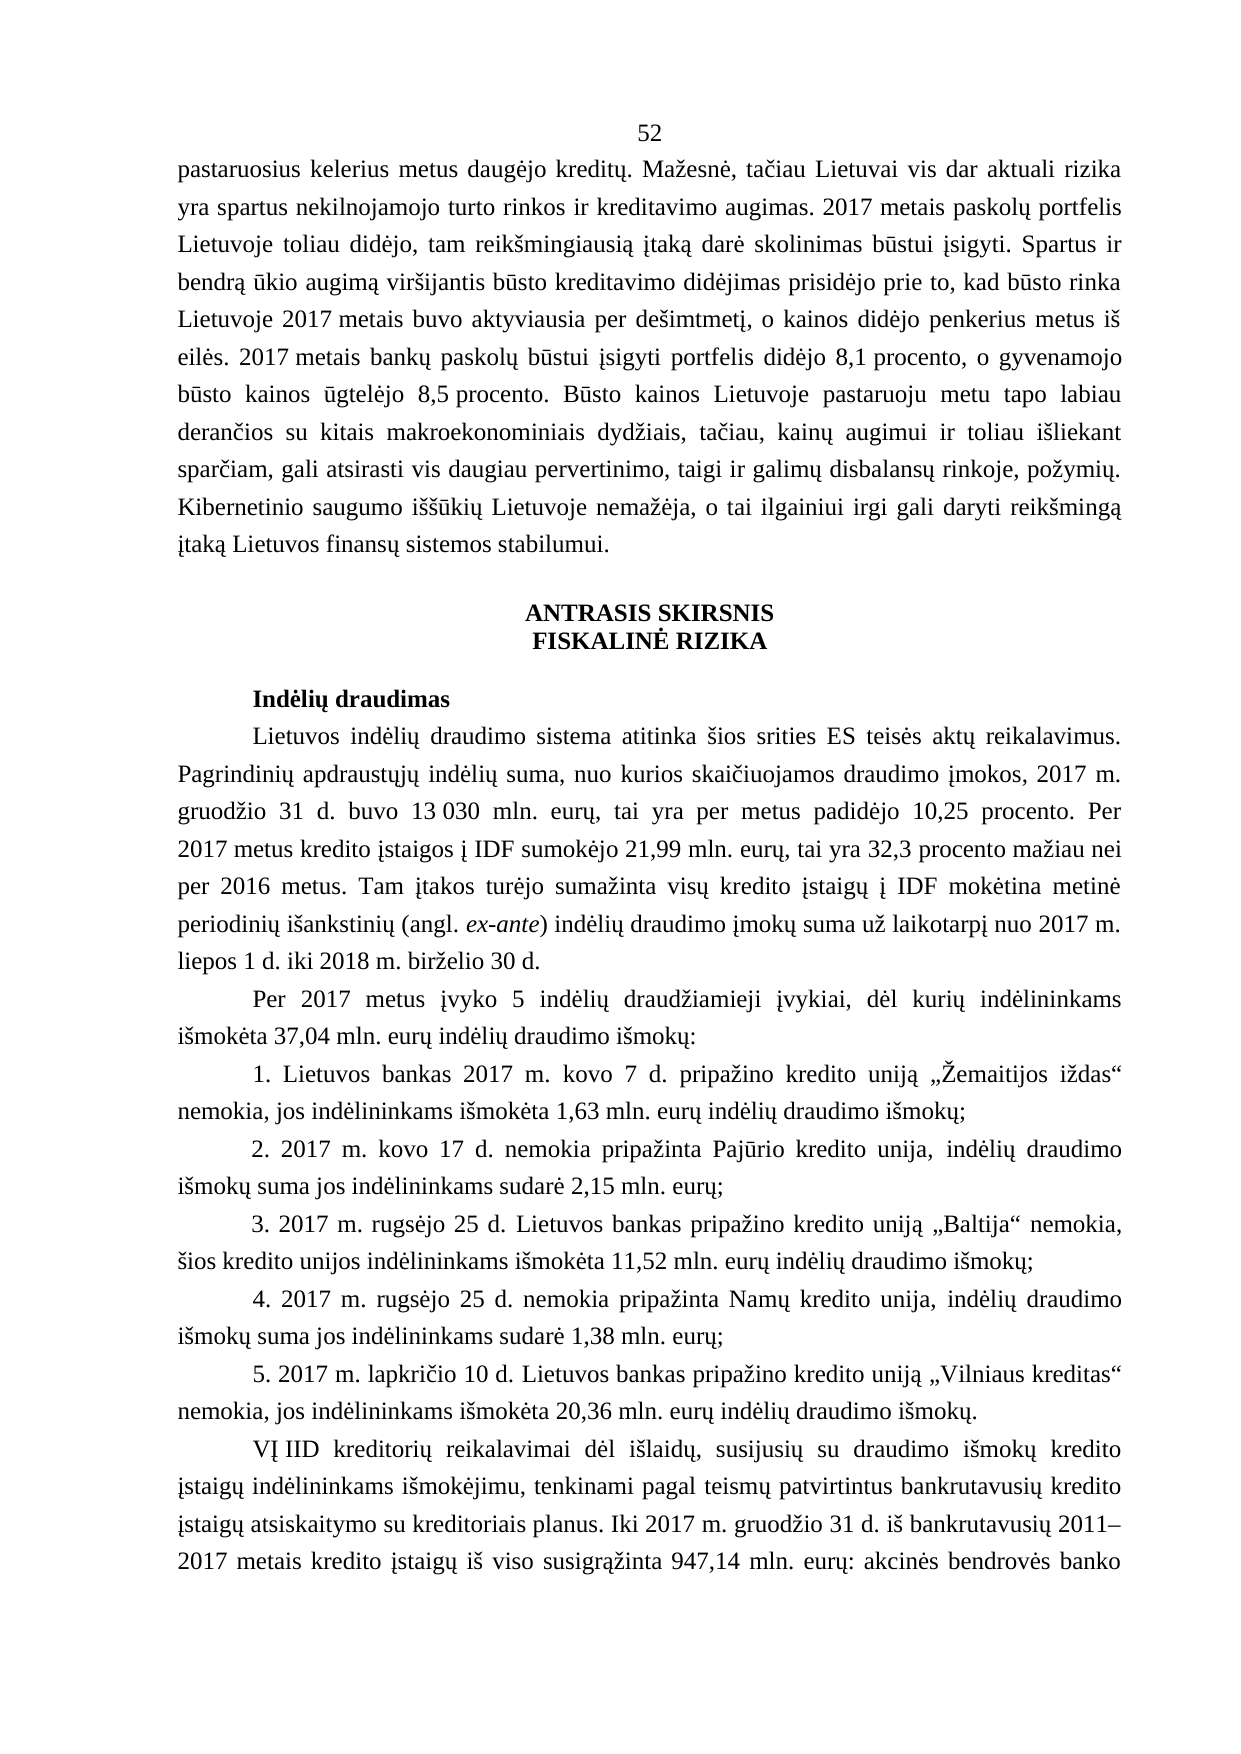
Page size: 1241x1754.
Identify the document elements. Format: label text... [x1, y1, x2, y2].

text 3. 2017 m. rugsėjo 25 d. Lietuvos bankas pripažino kredito uniją „Baltija“ nemokia, šios kredito unijos indėlininkams išmokėta 11,52 mln. eurų indėlių draudimo išmokų; [177, 1200, 1122, 1275]
text Lietuvos indėlių draudimo sistema atitinka šios srities ES teisės aktų reikalavimus. Pagrindinių apdraustųjų indėlių suma, nuo kurios skaičiuojamos draudimo įmokos, 2017 m. gruodžio 31 d. buvo 13 030 mln. eurų, tai yra per metus padidėjo 10,25 procento. Per 2017 metus kredito įstaigos į IDF sumokėjo 21,99 mln. eurų, tai yra 32,3 procento mažiau nei per 2016 metus. Tam įtakos turėjo sumažinta visų kredito įstaigų į IDF mokėtina metinė periodinių išankstinių (angl. ex-ante) indėlių draudimo įmokų suma už laikotarpį nuo 2017 m. liepos 1 d. iki 2018 m. birželio 30 d. [177, 713, 1122, 975]
text ANTRASIS SKIRSNIS FISKALINĖ RIZIKA [177, 598, 1122, 655]
text 4. 2017 m. rugsėjo 25 d. nemokia pripažinta Namų kredito unija, indėlių draudimo išmokų suma jos indėlininkams sudarė 1,38 mln. eurų; [177, 1275, 1122, 1350]
text 5. 2017 m. lapkričio 10 d. Lietuvos bankas pripažino kredito uniją „Vilniaus kreditas“ nemokia, jos indėlininkams išmokėta 20,36 mln. eurų indėlių draudimo išmokų. [177, 1350, 1122, 1425]
text Indėlių draudimas [177, 684, 1122, 713]
text pastaruosius kelerius metus daugėjo kreditų. Mažesnė, tačiau Lietuvai vis dar aktuali rizika yra spartus nekilnojamojo turto rinkos ir kreditavimo augimas. 2017 metais paskolų portfelis Lietuvoje toliau didėjo, tam reikšmingiausią įtaką darė skolinimas būstui įsigyti. Spartus ir bendrą ūkio augimą viršijantis būsto kreditavimo didėjimas prisidėjo prie to, kad būsto rinka Lietuvoje 2017 metais buvo aktyviausia per dešimtmetį, o kainos didėjo penkerius metus iš eilės. 2017 metais bankų paskolų būstui įsigyti portfelis didėjo 8,1 procento, o gyvenamojo būsto kainos ūgtelėjo 8,5 procento. Būsto kainos Lietuvoje pastaruoju metu tapo labiau derančios su kitais makroekonominiais dydžiais, tačiau, kainų augimui ir toliau išliekant sparčiam, gali atsirasti vis daugiau pervertinimo, taigi ir galimų disbalansų rinkoje, požymių. Kibernetinio saugumo iššūkių Lietuvoje nemažėja, o tai ilgainiui irgi gali daryti reikšmingą įtaką Lietuvos finansų sistemos stabilumui. [177, 148, 1122, 560]
text 1. Lietuvos bankas 2017 m. kovo 7 d. pripažino kredito uniją „Žemaitijos iždas“ nemokia, jos indėlininkams išmokėta 1,63 mln. eurų indėlių draudimo išmokų; [177, 1050, 1122, 1125]
text VĮ IID kreditorių reikalavimai dėl išlaidų, susijusių su draudimo išmokų kredito įstaigų indėlininkams išmokėjimu, tenkinami pagal teismų patvirtintus bankrutavusių kredito įstaigų atsiskaitymo su kreditoriais planus. Iki 2017 m. gruodžio 31 d. iš bankrutavusių 2011–2017 metais kredito įstaigų iš viso susigrąžinta 947,14 mln. eurų: akcinės bendrovės banko [177, 1425, 1122, 1575]
text Per 2017 metus įvyko 5 indėlių draudžiamieji įvykiai, dėl kurių indėlininkams išmokėta 37,04 mln. eurų indėlių draudimo išmokų: [177, 975, 1122, 1050]
text 2. 2017 m. kovo 17 d. nemokia pripažinta Pajūrio kredito unija, indėlių draudimo išmokų suma jos indėlininkams sudarė 2,15 mln. eurų; [177, 1125, 1122, 1200]
